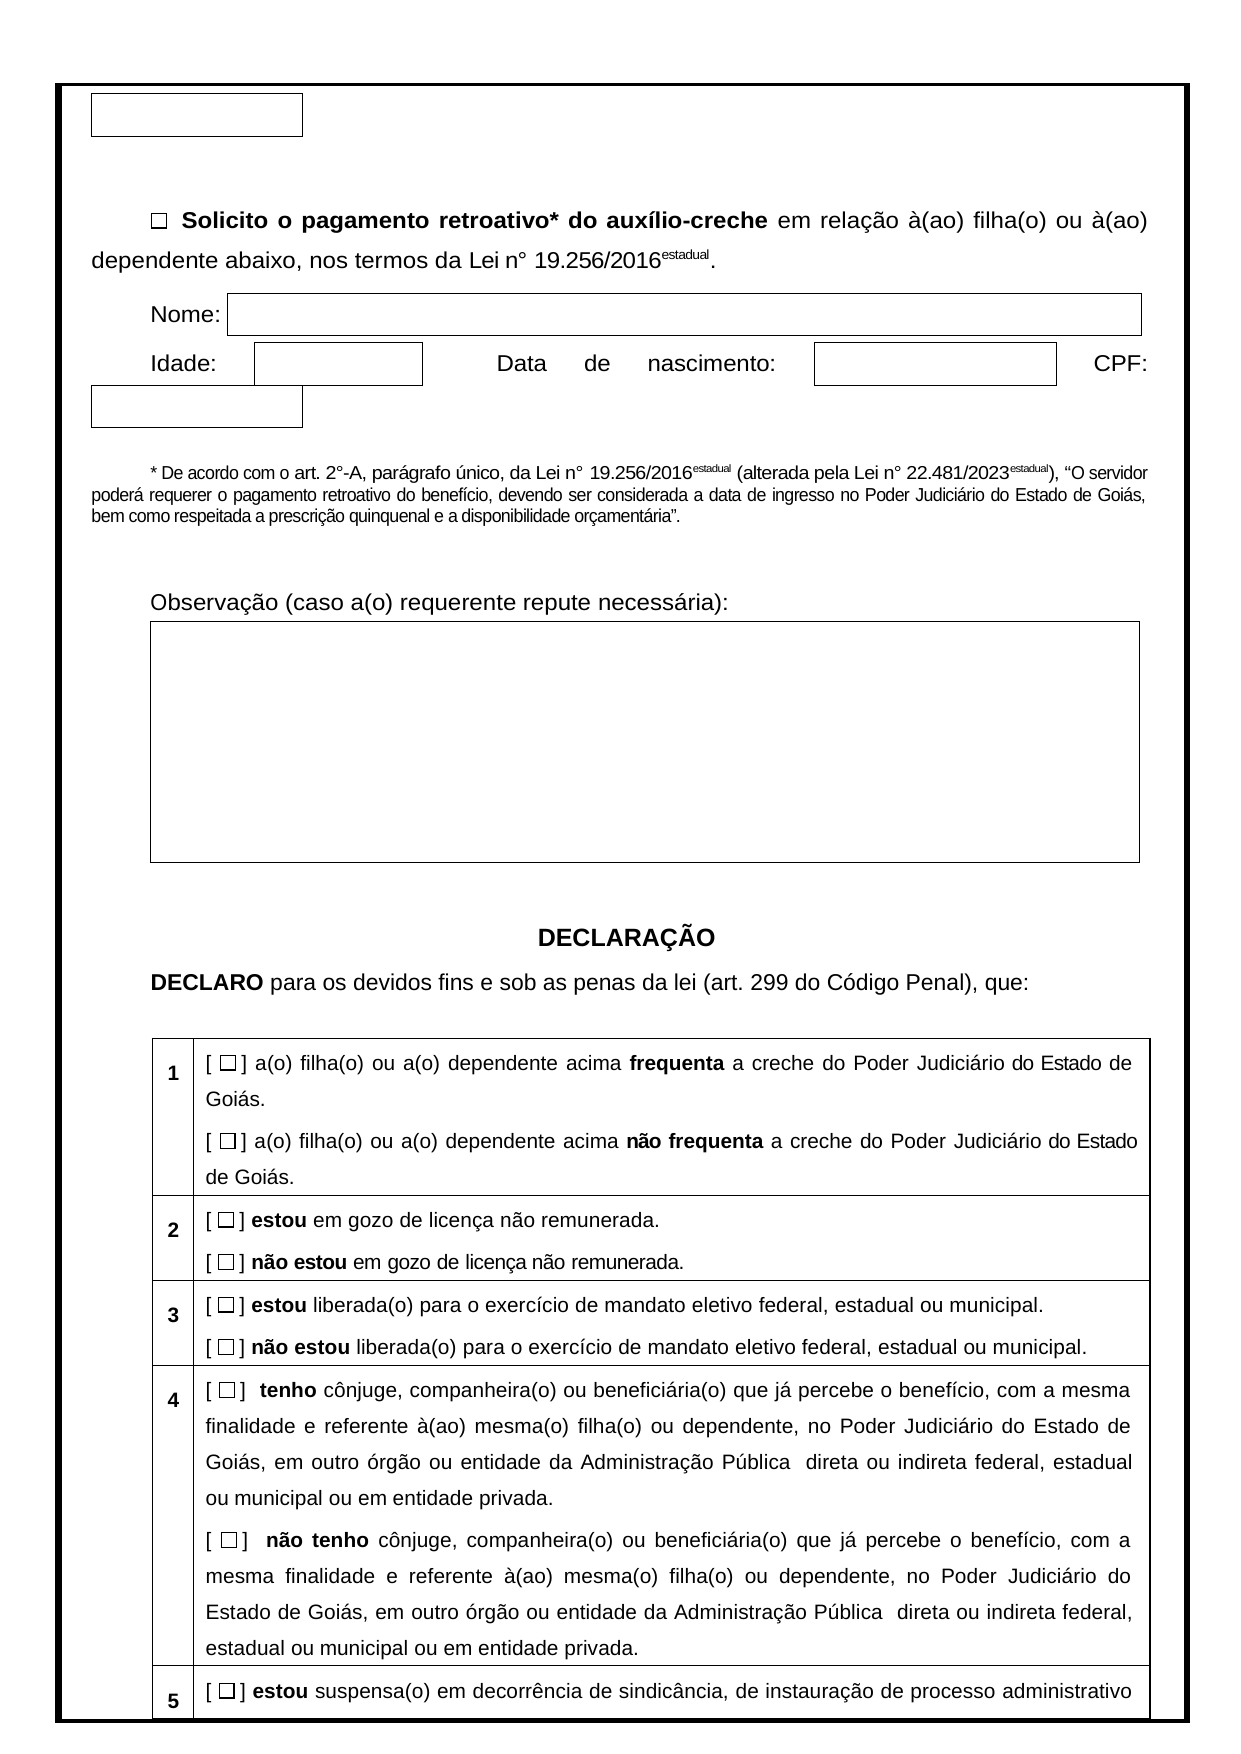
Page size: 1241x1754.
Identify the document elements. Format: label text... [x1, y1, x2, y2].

table_cell 4 [153, 1366, 193, 1665]
table_cell [ ] estou liberada(o) para o exercício de mandato eletivo federal, estadual ou municipal. [ ] não estou liberada(o) para o exercício de mandato eletivo federal, estadual ou municipal. [194, 1281, 1149, 1365]
table_cell 3 [153, 1281, 193, 1365]
table_cell [ ] estou em gozo de licença não remunerada. [ ] não estou em gozo de licença não remunerada. [194, 1196, 1149, 1279]
table_header 1 [153, 1039, 193, 1194]
table_header Solicito o pagamento retroativo* do auxílio-creche em relação à(ao) filha(o) ou à(ao) dependente abaixo, nos termos da Lei n° 19.256/2016estadual. Nome: Idade: Data de nascimento: CPF: * De acordo com o art. 2°-A, parágrafo único, da Lei n° 19.256/2016estadual (alterada pela Lei n° 22.481/2023estadual), “O servidor poderá requerer o pagamento retroativo do benefício, devendo ser considerada a data de ingresso no Poder Judiciário do Estado de Goiás, bem como respeitada a prescrição quinquenal e a disponibilidade orçamentária”. Observação (caso a(o) requerente repute necessária): DECLARAÇÃO DECLARO para os devidos fins e sob as penas da lei (art. 299 do Código Penal), que: [62, 86, 1184, 1719]
table_cell 2 [153, 1196, 193, 1279]
table_cell [ ] tenho cônjuge, companheira(o) ou beneficiária(o) que já percebe o benefício, com a mesma finalidade e referente à(ao) mesma(o) filha(o) ou dependente, no Poder Judiciário do Estado de Goiás, em outro órgão ou entidade da Administração Pública direta ou indireta federal, estadual ou municipal ou em entidade privada. [ ] não tenho cônjuge, companheira(o) ou beneficiária(o) que já percebe o benefício, com a mesma finalidade e referente à(ao) mesma(o) filha(o) ou dependente, no Poder Judiciário do Estado de Goiás, em outro órgão ou entidade da Administração Pública direta ou indireta federal, estadual ou municipal ou em entidade privada. [194, 1366, 1149, 1665]
table_header [ ] a(o) filha(o) ou a(o) dependente acima frequenta a creche do Poder Judiciário do Estado de Goiás. [ ] a(o) filha(o) ou a(o) dependente acima não frequenta a creche do Poder Judiciário do Estado de Goiás. [194, 1039, 1149, 1194]
table_cell [ ] estou suspensa(o) em decorrência de sindicância, de instauração de processo administrativo [194, 1666, 1149, 1718]
table_cell 5 [153, 1666, 193, 1718]
